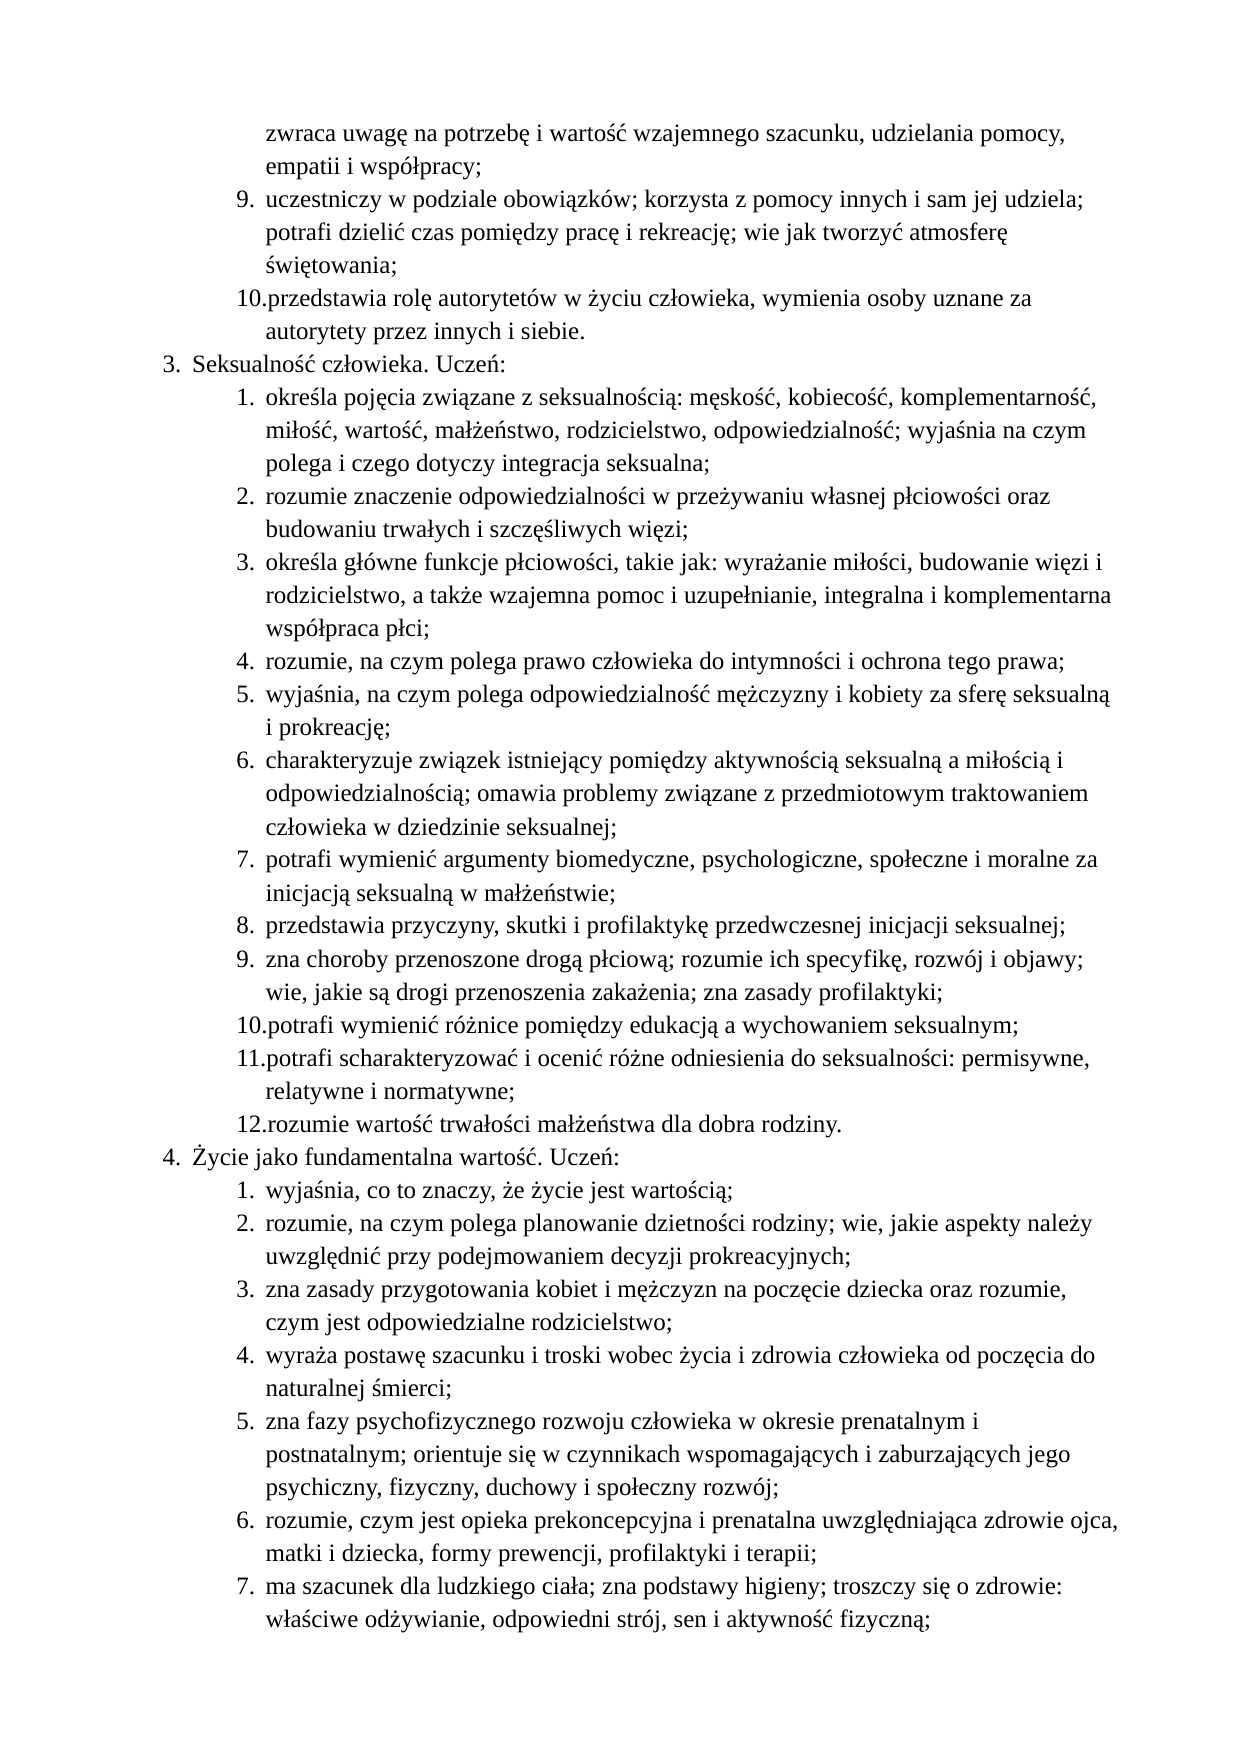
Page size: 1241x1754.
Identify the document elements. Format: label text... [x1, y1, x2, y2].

list uczestniczy w podziale obowiązków; korzysta z pomocy innych i sam jej udziela; potrafi dzielić czas pomiędzy pracę i rekreację; wie jak tworzyć atmosferę świętowania; [236, 184, 1122, 279]
list Życie jako fundamentalna wartość. Uczeń: [162, 1142, 1122, 1171]
list rozumie, na czym polega planowanie dzietności rodziny; wie, jakie aspekty należy uwzględnić przy podejmowaniem decyzji prokreacyjnych; [236, 1208, 1122, 1269]
list rozumie znaczenie odpowiedzialności w przeżywaniu własnej płciowości oraz budowaniu trwałych i szczęśliwych więzi; [236, 481, 1122, 543]
list zna zasady przygotowania kobiet i mężczyzn na poczęcie dziecka oraz rozumie, czym jest odpowiedzialne rodzicielstwo; [236, 1274, 1122, 1336]
list rozumie wartość trwałości małżeństwa dla dobra rodziny. [236, 1109, 1122, 1137]
list wyjaśnia, na czym polega odpowiedzialność mężczyzny i kobiety za sferę seksualną i prokreację; [236, 679, 1122, 741]
list przedstawia rolę autorytetów w życiu człowieka, wymienia osoby uznane za autorytety przez innych i siebie. [236, 283, 1122, 345]
list potrafi scharakteryzować i ocenić różne odniesienia do seksualności: permisywne, relatywne i normatywne; [236, 1043, 1122, 1104]
list charakteryzuje związek istniejący pomiędzy aktywnością seksualną a miłością i odpowiedzialnością; omawia problemy związane z przedmiotowym traktowaniem człowieka w dziedzinie seksualnej; [236, 746, 1122, 840]
list potrafi wymienić różnice pomiędzy edukacją a wychowaniem seksualnym; [236, 1010, 1122, 1038]
list określa pojęcia związane z seksualnością: męskość, kobiecość, komplementarność, miłość, wartość, małżeństwo, rodzicielstwo, odpowiedzialność; wyjaśnia na czym polega i czego dotyczy integracja seksualna; [236, 382, 1122, 477]
list zwraca uwagę na potrzebę i wartość wzajemnego szacunku, udzielania pomocy, empatii i współpracy; [236, 118, 1122, 180]
list ma szacunek dla ludzkiego ciała; zna podstawy higieny; troszczy się o zdrowie: właściwe odżywianie, odpowiedni strój, sen i aktywność fizyczną; [236, 1571, 1122, 1633]
list wyjaśnia, co to znaczy, że życie jest wartością; [236, 1175, 1122, 1203]
list zna choroby przenoszone drogą płciową; rozumie ich specyfikę, rozwój i objawy; wie, jakie są drogi przenoszenia zakażenia; zna zasady profilaktyki; [236, 944, 1122, 1005]
list wyraża postawę szacunku i troski wobec życia i zdrowia człowieka od poczęcia do naturalnej śmierci; [236, 1340, 1122, 1402]
list rozumie, czym jest opieka prekoncepcyjna i prenatalna uwzględniająca zdrowie ojca, matki i dziecka, formy prewencji, profilaktyki i terapii; [236, 1505, 1122, 1567]
list rozumie, na czym polega prawo człowieka do intymności i ochrona tego prawa; [236, 646, 1122, 675]
list Seksualność człowieka. Uczeń: [162, 349, 1122, 378]
list zna fazy psychofizycznego rozwoju człowieka w okresie prenatalnym i postnatalnym; orientuje się w czynnikach wspomagających i zaburzających jego psychiczny, fizyczny, duchowy i społeczny rozwój; [236, 1406, 1122, 1501]
list przedstawia przyczyny, skutki i profilaktykę przedwczesnej inicjacji seksualnej; [236, 911, 1122, 939]
list określa główne funkcje płciowości, takie jak: wyrażanie miłości, budowanie więzi i rodzicielstwo, a także wzajemna pomoc i uzupełnianie, integralna i komplementarna współpraca płci; [236, 547, 1122, 642]
list potrafi wymienić argumenty biomedyczne, psychologiczne, społeczne i moralne za inicjacją seksualną w małżeństwie; [236, 844, 1122, 906]
